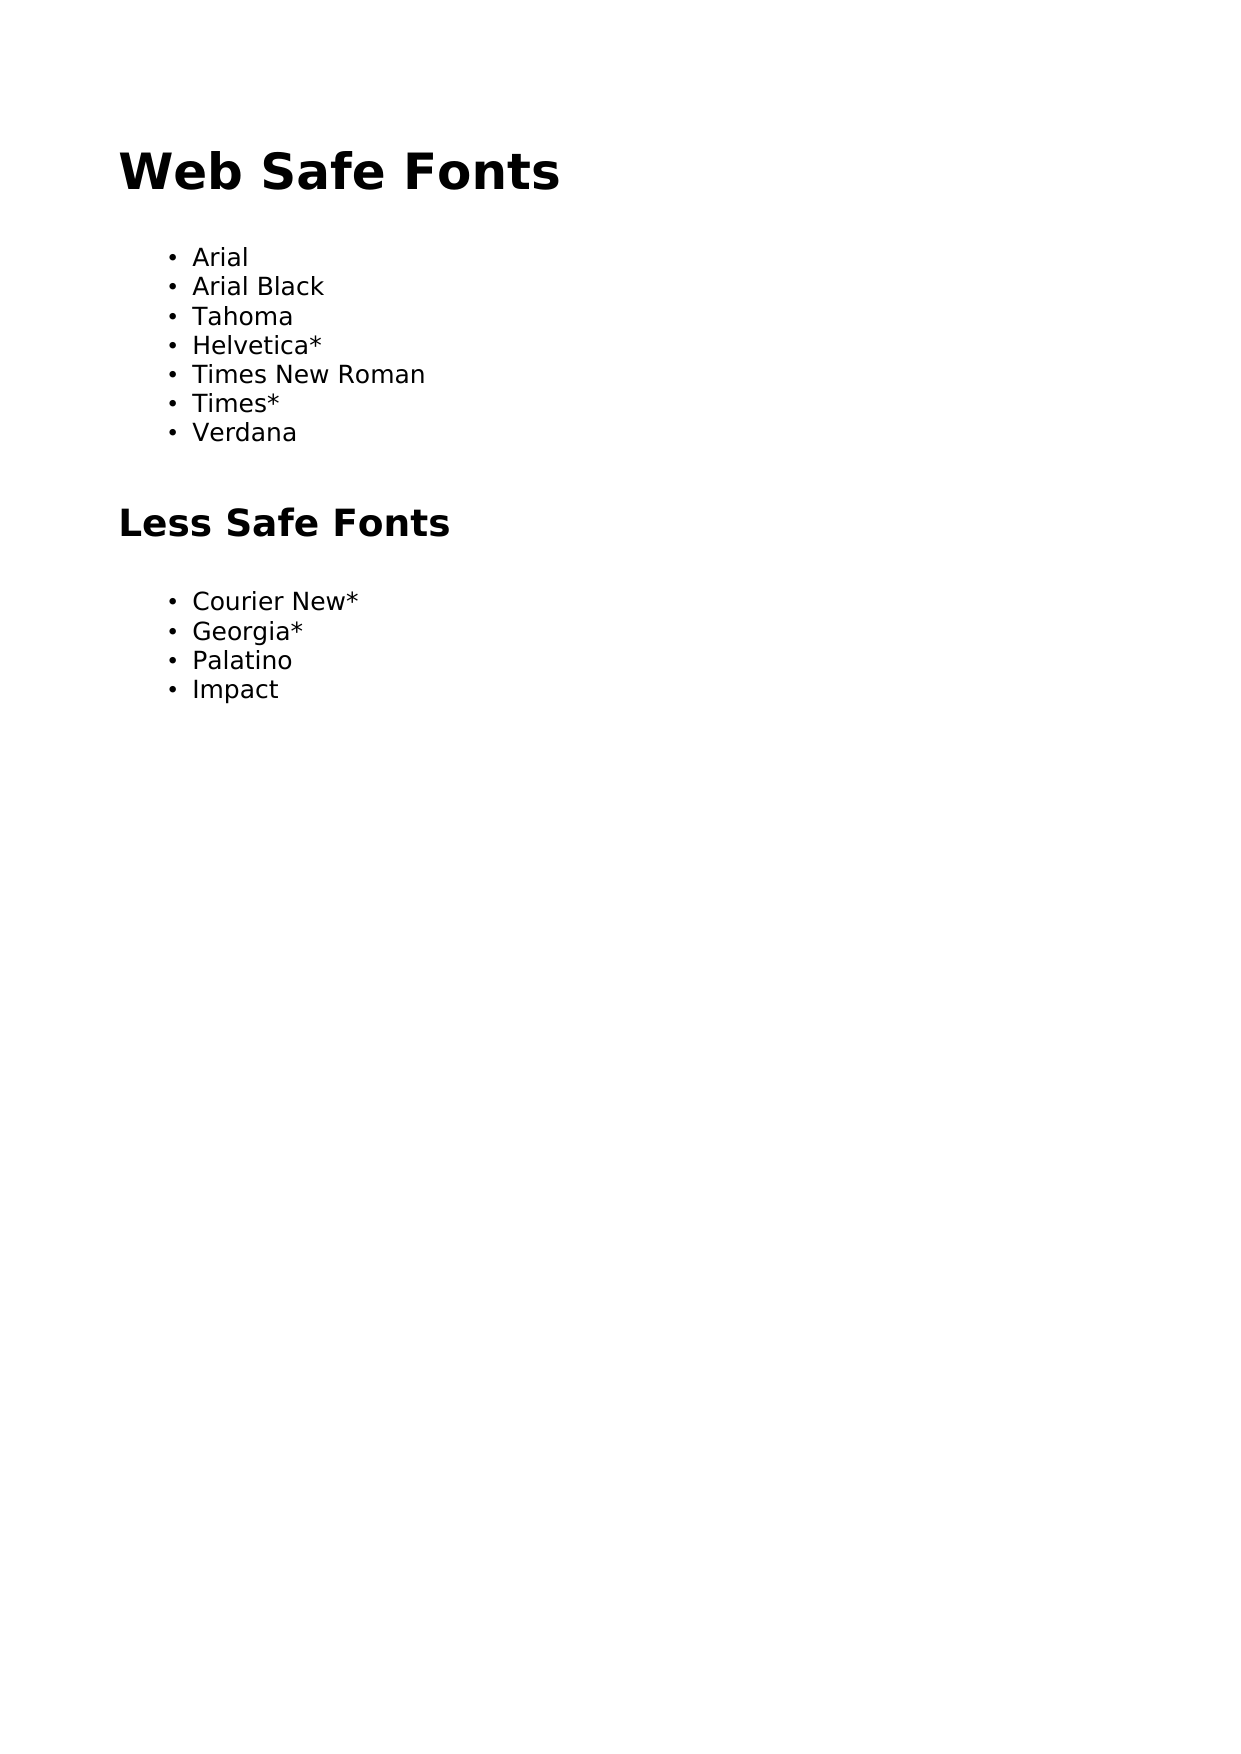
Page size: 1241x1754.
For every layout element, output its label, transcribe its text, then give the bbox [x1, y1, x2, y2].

subtitle Web Safe Fonts [118, 143, 1122, 201]
list Helvetica* [177, 331, 1122, 360]
list Courier New* [177, 588, 1122, 617]
list Palatino [177, 646, 1122, 675]
list Tahoma [177, 302, 1122, 331]
subtitle Less Safe Fonts [118, 502, 1122, 546]
list Times New Roman [177, 360, 1122, 389]
list Verdana [177, 418, 1122, 447]
list Arial Black [177, 272, 1122, 302]
list Times* [177, 389, 1122, 418]
list Georgia* [177, 617, 1122, 646]
list Arial [177, 243, 1122, 272]
list Impact [177, 675, 1122, 704]
